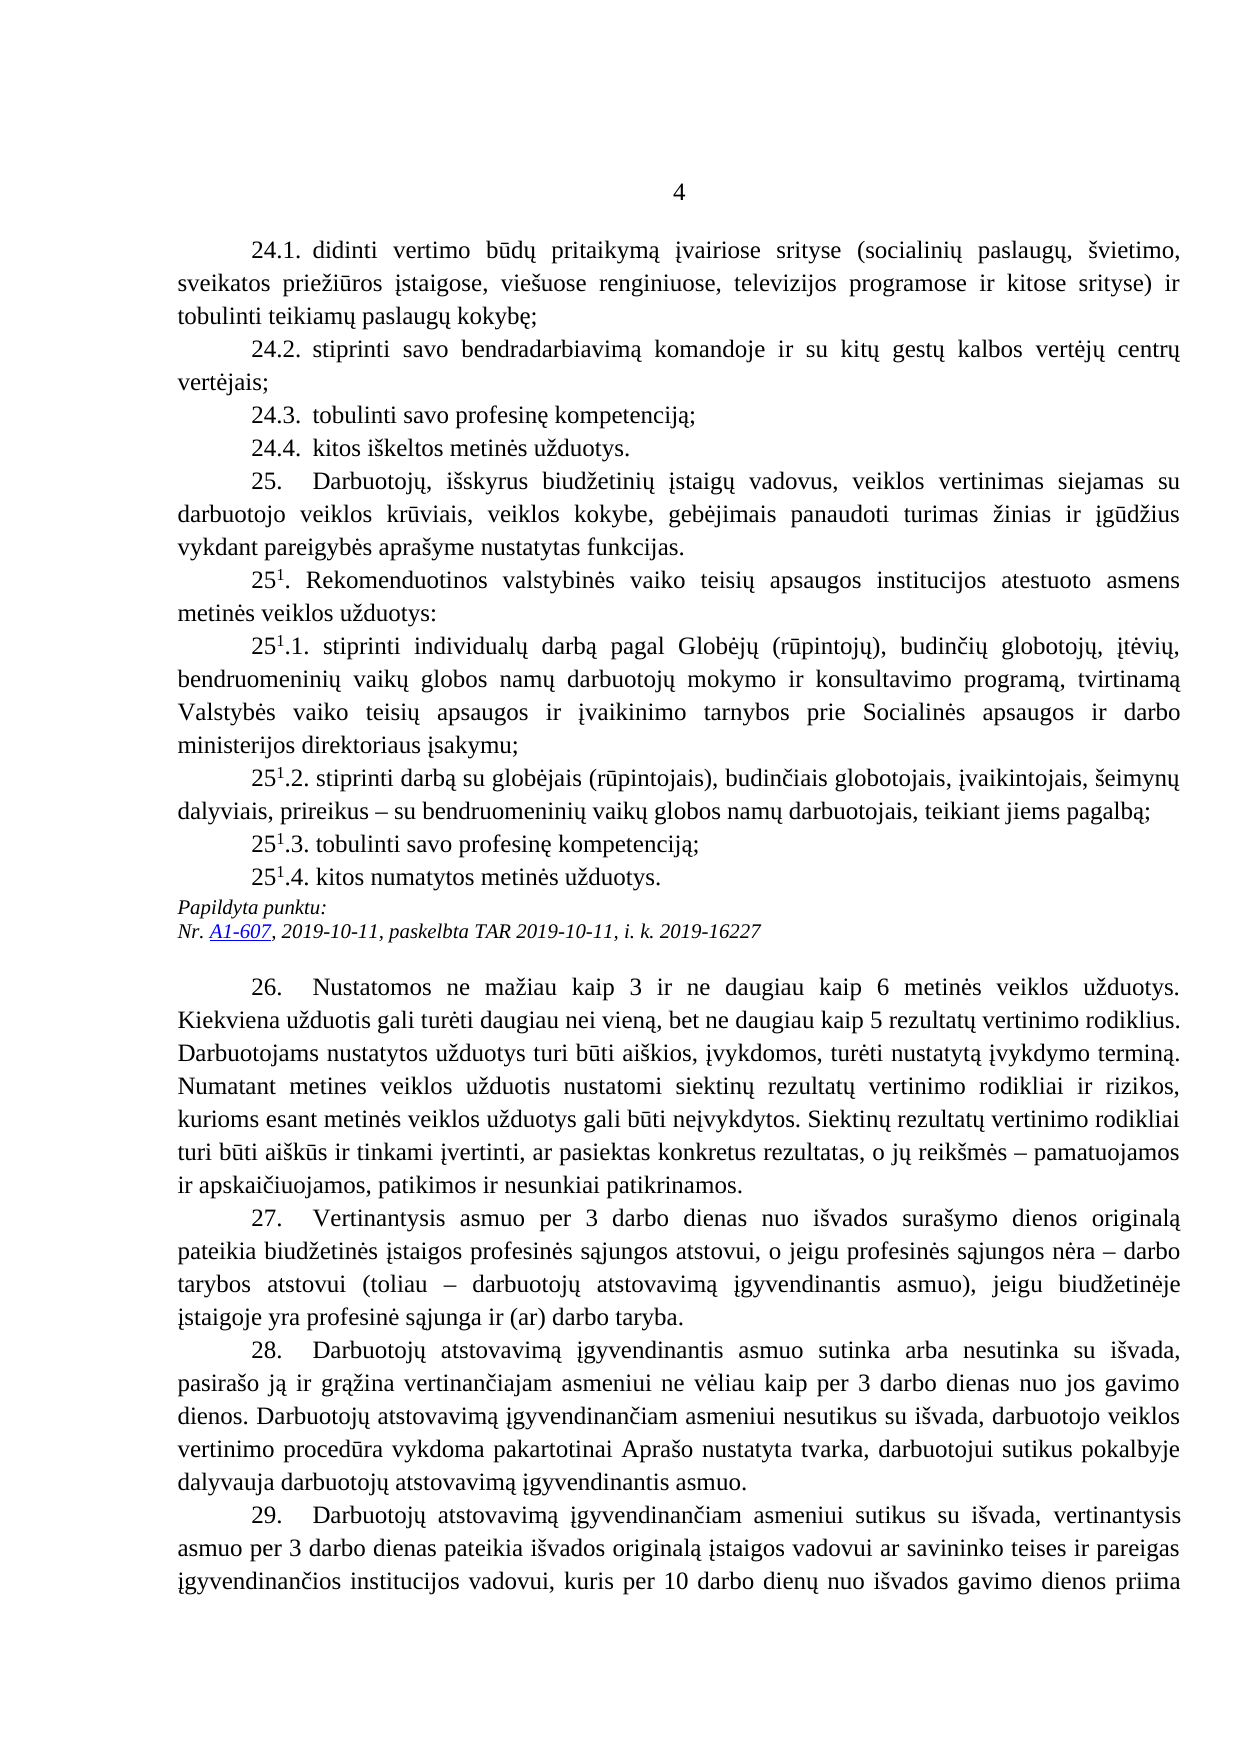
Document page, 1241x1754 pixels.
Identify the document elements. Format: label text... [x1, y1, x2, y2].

text 25. Darbuotojų, išskyrus biudžetinių įstaigų vadovus, veiklos vertinimas siejamas su darbuotojo veiklos krūviais, veiklos kokybe, gebėjimais panaudoti turimas žinias ir įgūdžius vykdant pareigybės aprašyme nustatytas funkcijas. [177, 466, 1181, 561]
text 251.3. tobulinti savo profesinę kompetenciją; [177, 829, 1181, 858]
text 28. Darbuotojų atstovavimą įgyvendinantis asmuo sutinka arba nesutinka su išvada, pasirašo ją ir grąžina vertinančiajam asmeniui ne vėliau kaip per 3 darbo dienas nuo jos gavimo dienos. Darbuotojų atstovavimą įgyvendinančiam asmeniui nesutikus su išvada, darbuotojo veiklos vertinimo procedūra vykdoma pakartotinai Aprašo nustatyta tvarka, darbuotojui sutikus pokalbyje dalyvauja darbuotojų atstovavimą įgyvendinantis asmuo. [177, 1335, 1181, 1496]
text 24.2. stiprinti savo bendradarbiavimą komandoje ir su kitų gestų kalbos vertėjų centrų vertėjais; [177, 334, 1181, 396]
text Nr. A1-607, 2019-10-11, paskelbta TAR 2019-10-11, i. k. 2019-16227 [177, 919, 1181, 943]
text 24.4. kitos iškeltos metinės užduotys. [177, 433, 1181, 462]
text 26. Nustatomos ne mažiau kaip 3 ir ne daugiau kaip 6 metinės veiklos užduotys. Kiekviena užduotis gali turėti daugiau nei vieną, bet ne daugiau kaip 5 rezultatų vertinimo rodiklius. Darbuotojams nustatytos užduotys turi būti aiškios, įvykdomos, turėti nustatytą įvykdymo terminą. Numatant metines veiklos užduotis nustatomi siektinų rezultatų vertinimo rodikliai ir rizikos, kurioms esant metinės veiklos užduotys gali būti neįvykdytos. Siektinų rezultatų vertinimo rodikliai turi būti aiškūs ir tinkami įvertinti, ar pasiektas konkretus rezultatas, o jų reikšmės – pamatuojamos ir apskaičiuojamos, patikimos ir nesunkiai patikrinamos. [177, 972, 1181, 1199]
text 251.4. kitos numatytos metinės užduotys. [177, 862, 1181, 891]
text 251.1. stiprinti individualų darbą pagal Globėjų (rūpintojų), budinčių globotojų, įtėvių, bendruomeninių vaikų globos namų darbuotojų mokymo ir konsultavimo programą, tvirtinamą Valstybės vaiko teisių apsaugos ir įvaikinimo tarnybos prie Socialinės apsaugos ir darbo ministerijos direktoriaus įsakymu; [177, 631, 1181, 759]
text 24.3. tobulinti savo profesinę kompetenciją; [177, 400, 1181, 428]
text 29. Darbuotojų atstovavimą įgyvendinančiam asmeniui sutikus su išvada, vertinantysis asmuo per 3 darbo dienas pateikia išvados originalą įstaigos vadovui ar savininko teises ir pareigas įgyvendinančios institucijos vadovui, kuris per 10 darbo dienų nuo išvados gavimo dienos priima [177, 1500, 1181, 1595]
text 27. Vertinantysis asmuo per 3 darbo dienas nuo išvados surašymo dienos originalą pateikia biudžetinės įstaigos profesinės sąjungos atstovui, o jeigu profesinės sąjungos nėra – darbo tarybos atstovui (toliau – darbuotojų atstovavimą įgyvendinantis asmuo), jeigu biudžetinėje įstaigoje yra profesinė sąjunga ir (ar) darbo taryba. [177, 1203, 1181, 1331]
text 24.1. didinti vertimo būdų pritaikymą įvairiose srityse (socialinių paslaugų, švietimo, sveikatos priežiūros įstaigose, viešuose renginiuose, televizijos programose ir kitose srityse) ir tobulinti teikiamų paslaugų kokybę; [177, 235, 1181, 329]
text 251. Rekomenduotinos valstybinės vaiko teisių apsaugos institucijos atestuoto asmens metinės veiklos užduotys: [177, 565, 1181, 627]
text Papildyta punktu: [177, 895, 1181, 919]
text 251.2. stiprinti darbą su globėjais (rūpintojais), budinčiais globotojais, įvaikintojais, šeimynų dalyviais, prireikus – su bendruomeninių vaikų globos namų darbuotojais, teikiant jiems pagalbą; [177, 763, 1181, 825]
